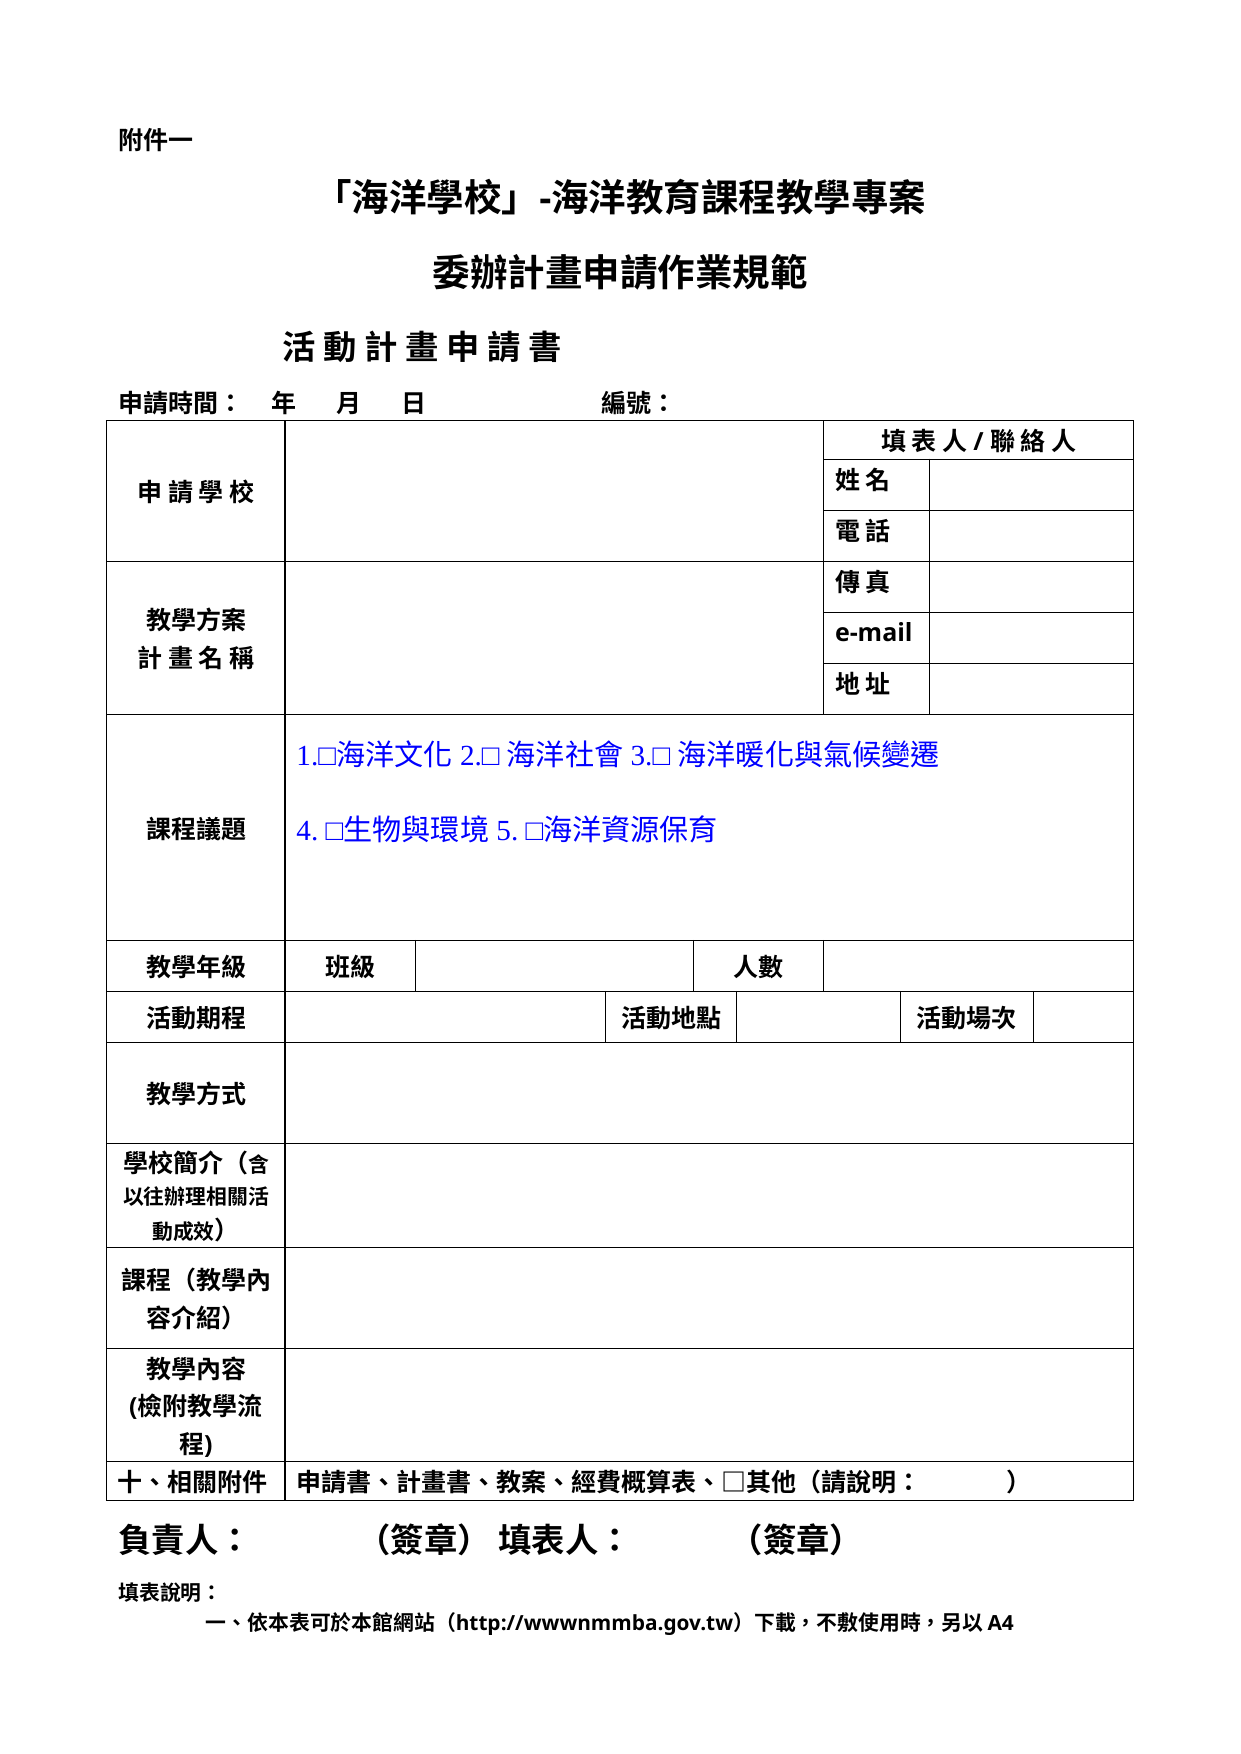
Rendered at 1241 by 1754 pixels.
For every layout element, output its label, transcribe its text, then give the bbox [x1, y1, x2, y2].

text 申請時間： 年 月 日 編號： [118, 382, 1122, 420]
table_cell [824, 941, 1133, 991]
table_cell [286, 1043, 1133, 1143]
table_cell [286, 992, 605, 1042]
table_cell 班級 [286, 941, 415, 991]
table_cell 課程（教學內容介紹） [107, 1248, 284, 1348]
table_cell e-mail [824, 613, 929, 663]
table_cell 教學年級 [107, 941, 284, 991]
table_cell 電 話 [824, 511, 929, 561]
table_cell [930, 460, 1133, 509]
table_header [286, 421, 823, 561]
table_cell 教學方案 計 畫 名 稱 [107, 562, 284, 714]
table_cell 1.□海洋文化 2.□ 海洋社會 3.□ 海洋暖化與氣候變遷 4. □生物與環境 5. □海洋資源保育 [286, 715, 1133, 940]
table_cell 傳 真 [824, 562, 929, 612]
table_cell [930, 562, 1133, 612]
table_cell 教學方式 [107, 1043, 284, 1143]
table_cell [737, 992, 900, 1042]
text 一、依本表可於本館網站（http://wwwnmmba.gov.tw）下載，不敷使用時，另以A4 [206, 1606, 1122, 1636]
table_cell 申請書、計畫書、教案、經費概算表、□其他（請說明： ） [286, 1462, 1133, 1500]
table_header 填 表 人 / 聯 絡 人 [824, 421, 1133, 458]
text 「海洋學校」-海洋教育課程教學專案 [118, 157, 1122, 232]
text 填表說明： [118, 1576, 1122, 1606]
table_cell 十、相關附件 [107, 1462, 284, 1500]
text 負責人： （簽章） 填表人： （簽章） [118, 1501, 1122, 1576]
table_cell [930, 511, 1133, 561]
table_cell 學校簡介（含以往辦理相關活動成效） [107, 1144, 284, 1247]
text 委辦計畫申請作業規範 [118, 232, 1122, 307]
table_cell [286, 1349, 1133, 1461]
table_cell 活動地點 [606, 992, 736, 1042]
table_cell 活動期程 [107, 992, 284, 1042]
table_cell 姓 名 [824, 460, 929, 509]
table_header 申 請 學 校 [107, 421, 284, 561]
table_cell [930, 664, 1133, 714]
table_cell [286, 1248, 1133, 1348]
table_cell [416, 941, 693, 991]
table_cell [286, 1144, 1133, 1247]
table_cell 教學內容 (檢附教學流程) [107, 1349, 284, 1461]
table_cell 地 址 [824, 664, 929, 714]
text 附件一 [118, 120, 1122, 157]
table_cell 人數 [694, 941, 823, 991]
text 活 動 計 畫 申 請 書 [118, 307, 1122, 382]
table_cell 課程議題 [107, 715, 284, 940]
table_cell [1034, 992, 1133, 1042]
table_cell [930, 613, 1133, 663]
table_cell 活動場次 [901, 992, 1033, 1042]
table_cell [286, 562, 823, 714]
